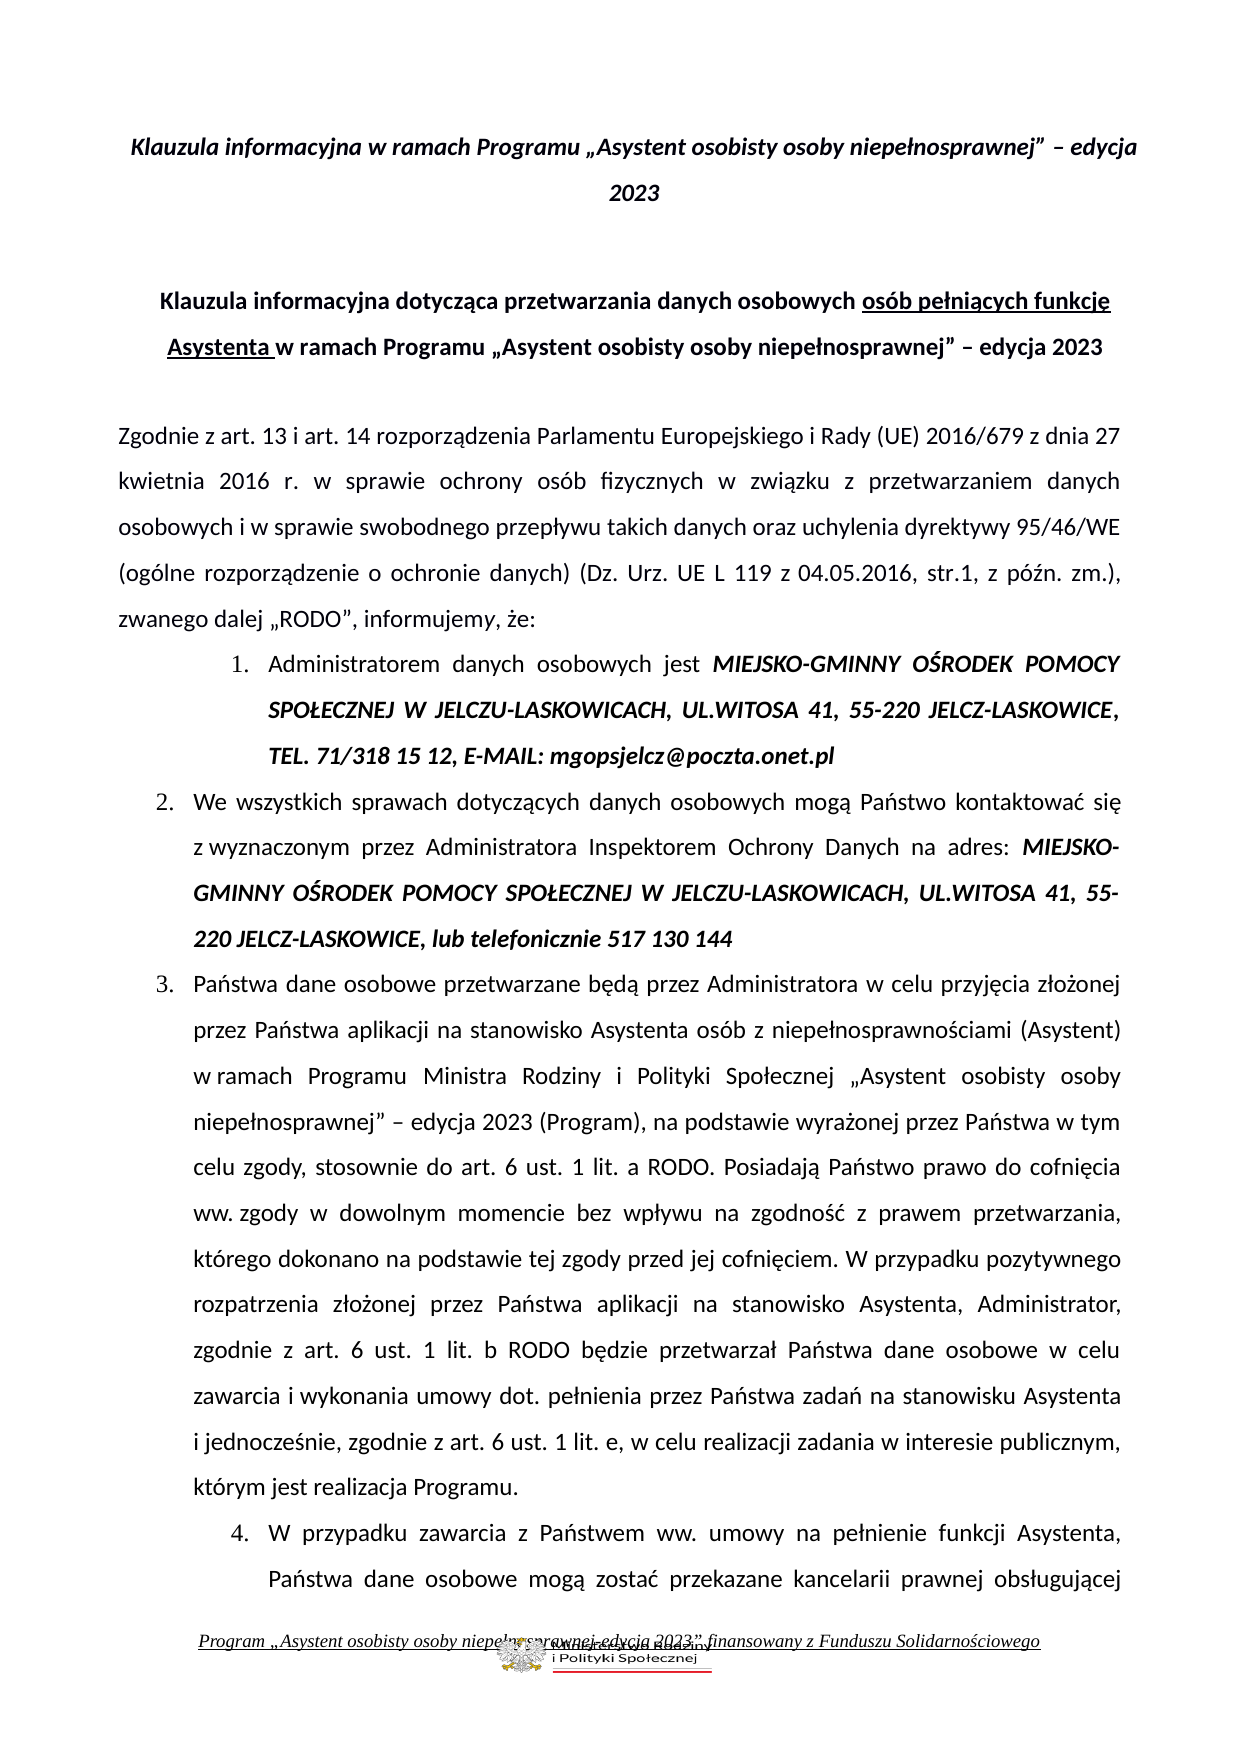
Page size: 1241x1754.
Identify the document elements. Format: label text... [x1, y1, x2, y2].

list W przypadku zawarcia z Państwem ww. umowy na pełnienie funkcji Asystenta, Państwa dane osobowe mogą zostać przekazane kancelarii prawnej obsługującej [231, 1517, 1122, 1593]
list Państwa dane osobowe przetwarzane będą przez Administratora w celu przyjęcia złożonej przez Państwa aplikacji na stanowisko Asystenta osób z niepełnosprawnościami (Asystent) w ramach Programu Ministra Rodziny i Polityki Społecznej „Asystent osobisty osoby niepełnosprawnej” – edycja 2023 (Program), na podstawie wyrażonej przez Państwa w tym celu zgody, stosownie do art. 6 ust. 1 lit. a RODO. Posiadają Państwo prawo do cofnięcia ww. zgody w dowolnym momencie bez wpływu na zgodność z prawem przetwarzania, którego dokonano na podstawie tej zgody przed jej cofnięciem. W przypadku pozytywnego rozpatrzenia złożonej przez Państwa aplikacji na stanowisko Asystenta, Administrator, zgodnie z art. 6 ust. 1 lit. b RODO będzie przetwarzał Państwa dane osobowe w celu zawarcia i wykonania umowy dot. pełnienia przez Państwa zadań na stanowisku Asystenta i jednocześnie, zgodnie z art. 6 ust. 1 lit. e, w celu realizacji zadania w interesie publicznym, którym jest realizacja Programu. [156, 968, 1122, 1502]
text Zgodnie z art. 13 i art. 14 rozporządzenia Parlamentu Europejskiego i Rady (UE) 2016/679 z dnia 27 kwietnia 2016 r. w sprawie ochrony osób fizycznych w związku z przetwarzaniem danych osobowych i w sprawie swobodnego przepływu takich danych oraz uchylenia dyrektywy 95/46/WE (ogólne rozporządzenie o ochronie danych) (Dz. Urz. UE L 119 z 04.05.2016, str.1, z późn. zm.), zwanego dalej „RODO”, informujemy, że: [118, 420, 1122, 633]
text Klauzula informacyjna dotycząca przetwarzania danych osobowych osób pełniących funkcję Asystenta w ramach Programu „Asystent osobisty osoby niepełnosprawnej” – edycja 2023 [118, 285, 1152, 361]
text Klauzula informacyjna w ramach Programu „Asystent osobisty osoby niepełnosprawnej” – edycja 2023 [118, 131, 1152, 207]
list Administratorem danych osobowych jest MIEJSKO-GMINNY OŚRODEK POMOCY SPOŁECZNEJ W JELCZU-LASKOWICACH, UL.WITOSA 41, 55-220 JELCZ-LASKOWICE, TEL. 71/318 15 12, E-MAIL: mgopsjelcz@poczta.onet.pl [231, 648, 1122, 770]
list We wszystkich sprawach dotyczących danych osobowych mogą Państwo kontaktować się z wyznaczonym przez Administratora Inspektorem Ochrony Danych na adres: MIEJSKO-GMINNY OŚRODEK POMOCY SPOŁECZNEJ W JELCZU-LASKOWICACH, UL.WITOSA 41, 55-220 JELCZ-LASKOWICE, lub telefonicznie 517 130 144 [156, 786, 1122, 953]
picture [484, 1630, 724, 1681]
